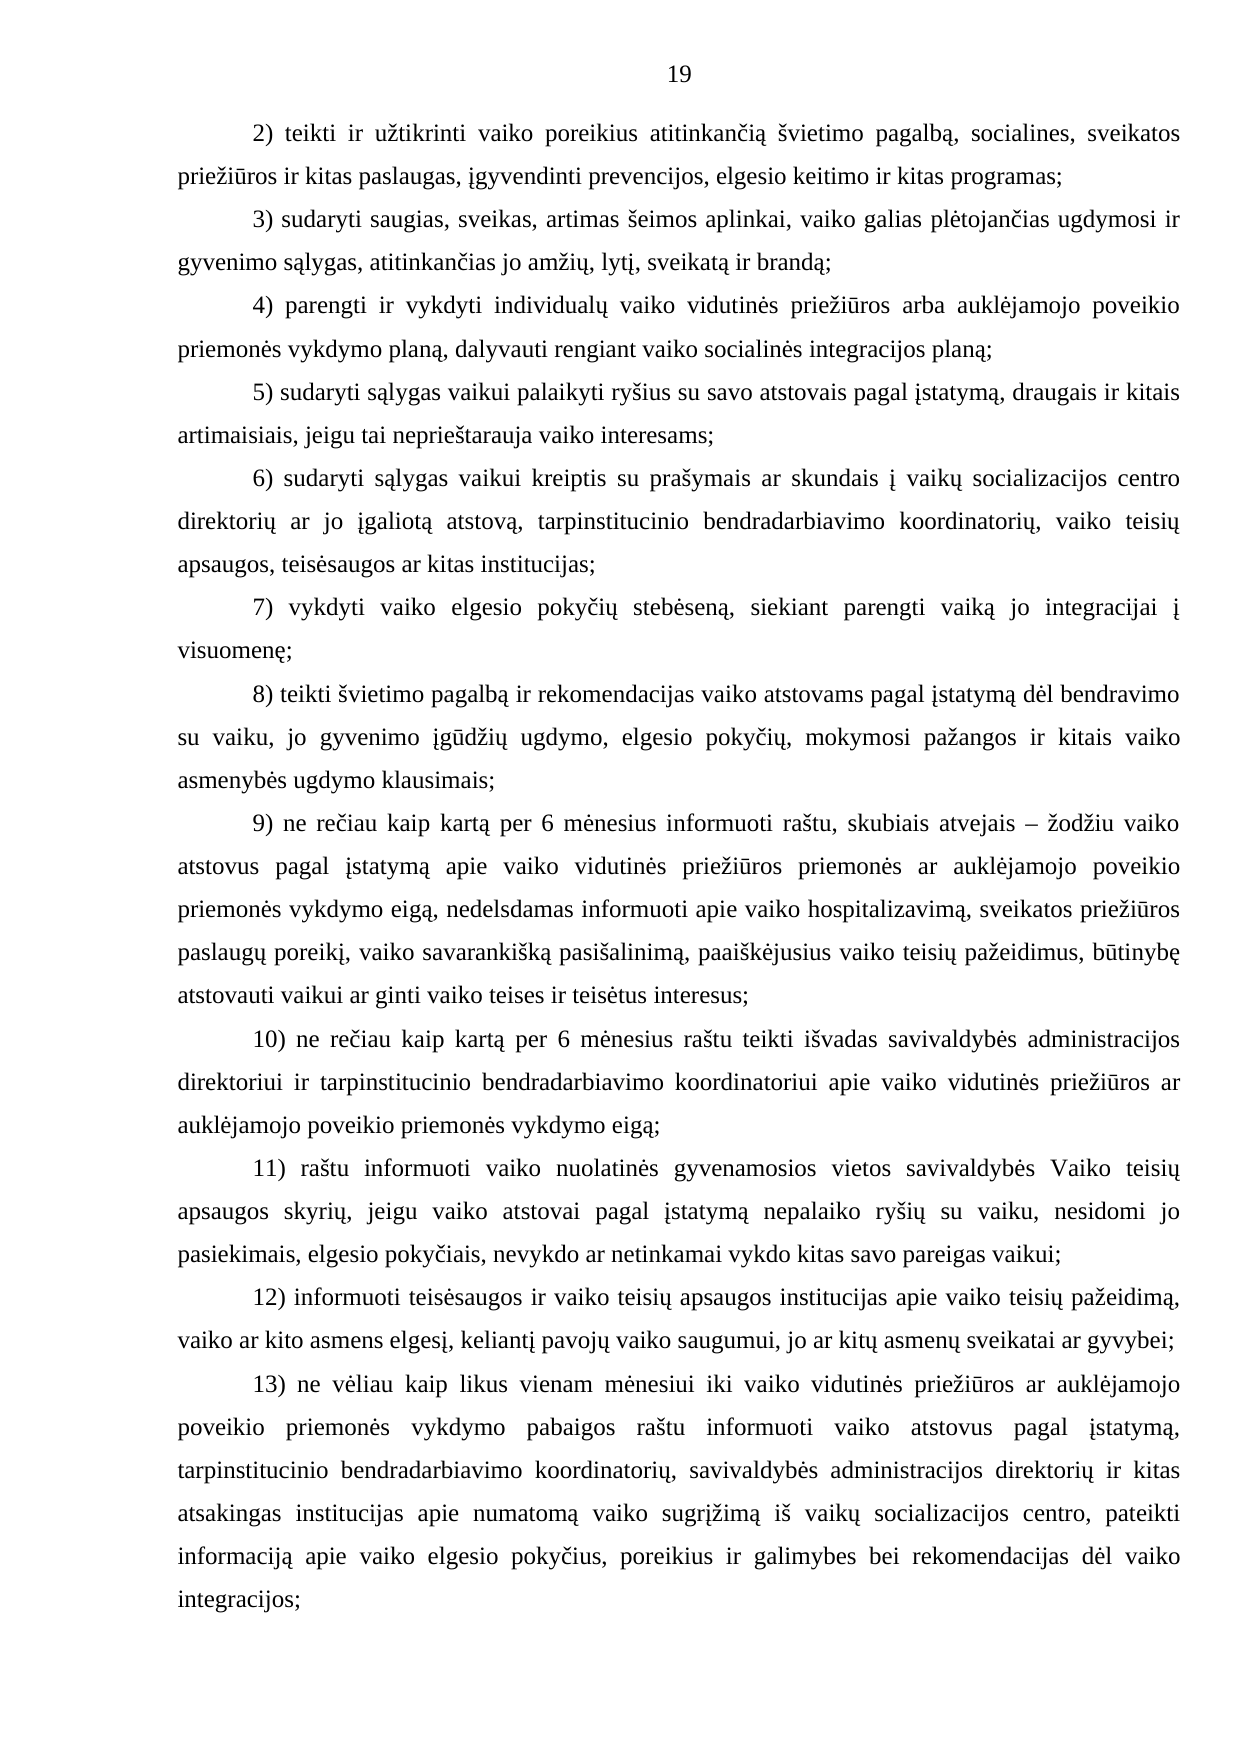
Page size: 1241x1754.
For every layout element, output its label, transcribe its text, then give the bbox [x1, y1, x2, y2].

text 11) raštu informuoti vaiko nuolatinės gyvenamosios vietos savivaldybės Vaiko teisių apsaugos skyrių, jeigu vaiko atstovai pagal įstatymą nepalaiko ryšių su vaiku, nesidomi jo pasiekimais, elgesio pokyčiais, nevykdo ar netinkamai vykdo kitas savo pareigas vaikui; [177, 1153, 1181, 1268]
text 13) ne vėliau kaip likus vienam mėnesiui iki vaiko vidutinės priežiūros ar auklėjamojo poveikio priemonės vykdymo pabaigos raštu informuoti vaiko atstovus pagal įstatymą, tarpinstitucinio bendradarbiavimo koordinatorių, savivaldybės administracijos direktorių ir kitas atsakingas institucijas apie numatomą vaiko sugrįžimą iš vaikų socializacijos centro, pateikti informaciją apie vaiko elgesio pokyčius, poreikius ir galimybes bei rekomendacijas dėl vaiko integracijos; [177, 1369, 1181, 1613]
text 7) vykdyti vaiko elgesio pokyčių stebėseną, siekiant parengti vaiką jo integracijai į visuomenę; [177, 592, 1181, 664]
text 2) teikti ir užtikrinti vaiko poreikius atitinkančią švietimo pagalbą, socialines, sveikatos priežiūros ir kitas paslaugas, įgyvendinti prevencijos, elgesio keitimo ir kitas programas; [177, 118, 1181, 190]
text 3) sudaryti saugias, sveikas, artimas šeimos aplinkai, vaiko galias plėtojančias ugdymosi ir gyvenimo sąlygas, atitinkančias jo amžių, lytį, sveikatą ir brandą; [177, 204, 1181, 276]
text 8) teikti švietimo pagalbą ir rekomendacijas vaiko atstovams pagal įstatymą dėl bendravimo su vaiku, jo gyvenimo įgūdžių ugdymo, elgesio pokyčių, mokymosi pažangos ir kitais vaiko asmenybės ugdymo klausimais; [177, 679, 1181, 794]
text 6) sudaryti sąlygas vaikui kreiptis su prašymais ar skundais į vaikų socializacijos centro direktorių ar jo įgaliotą atstovą, tarpinstitucinio bendradarbiavimo koordinatorių, vaiko teisių apsaugos, teisėsaugos ar kitas institucijas; [177, 463, 1181, 578]
text 4) parengti ir vykdyti individualų vaiko vidutinės priežiūros arba auklėjamojo poveikio priemonės vykdymo planą, dalyvauti rengiant vaiko socialinės integracijos planą; [177, 291, 1181, 362]
text 12) informuoti teisėsaugos ir vaiko teisių apsaugos institucijas apie vaiko teisių pažeidimą, vaiko ar kito asmens elgesį, keliantį pavojų vaiko saugumui, jo ar kitų asmenų sveikatai ar gyvybei; [177, 1282, 1181, 1354]
text 5) sudaryti sąlygas vaikui palaikyti ryšius su savo atstovais pagal įstatymą, draugais ir kitais artimaisiais, jeigu tai neprieštarauja vaiko interesams; [177, 377, 1181, 449]
text 9) ne rečiau kaip kartą per 6 mėnesius informuoti raštu, skubiais atvejais – žodžiu vaiko atstovus pagal įstatymą apie vaiko vidutinės priežiūros priemonės ar auklėjamojo poveikio priemonės vykdymo eigą, nedelsdamas informuoti apie vaiko hospitalizavimą, sveikatos priežiūros paslaugų poreikį, vaiko savarankišką pasišalinimą, paaiškėjusius vaiko teisių pažeidimus, būtinybę atstovauti vaikui ar ginti vaiko teises ir teisėtus interesus; [177, 808, 1181, 1009]
text 10) ne rečiau kaip kartą per 6 mėnesius raštu teikti išvadas savivaldybės administracijos direktoriui ir tarpinstitucinio bendradarbiavimo koordinatoriui apie vaiko vidutinės priežiūros ar auklėjamojo poveikio priemonės vykdymo eigą; [177, 1024, 1181, 1139]
